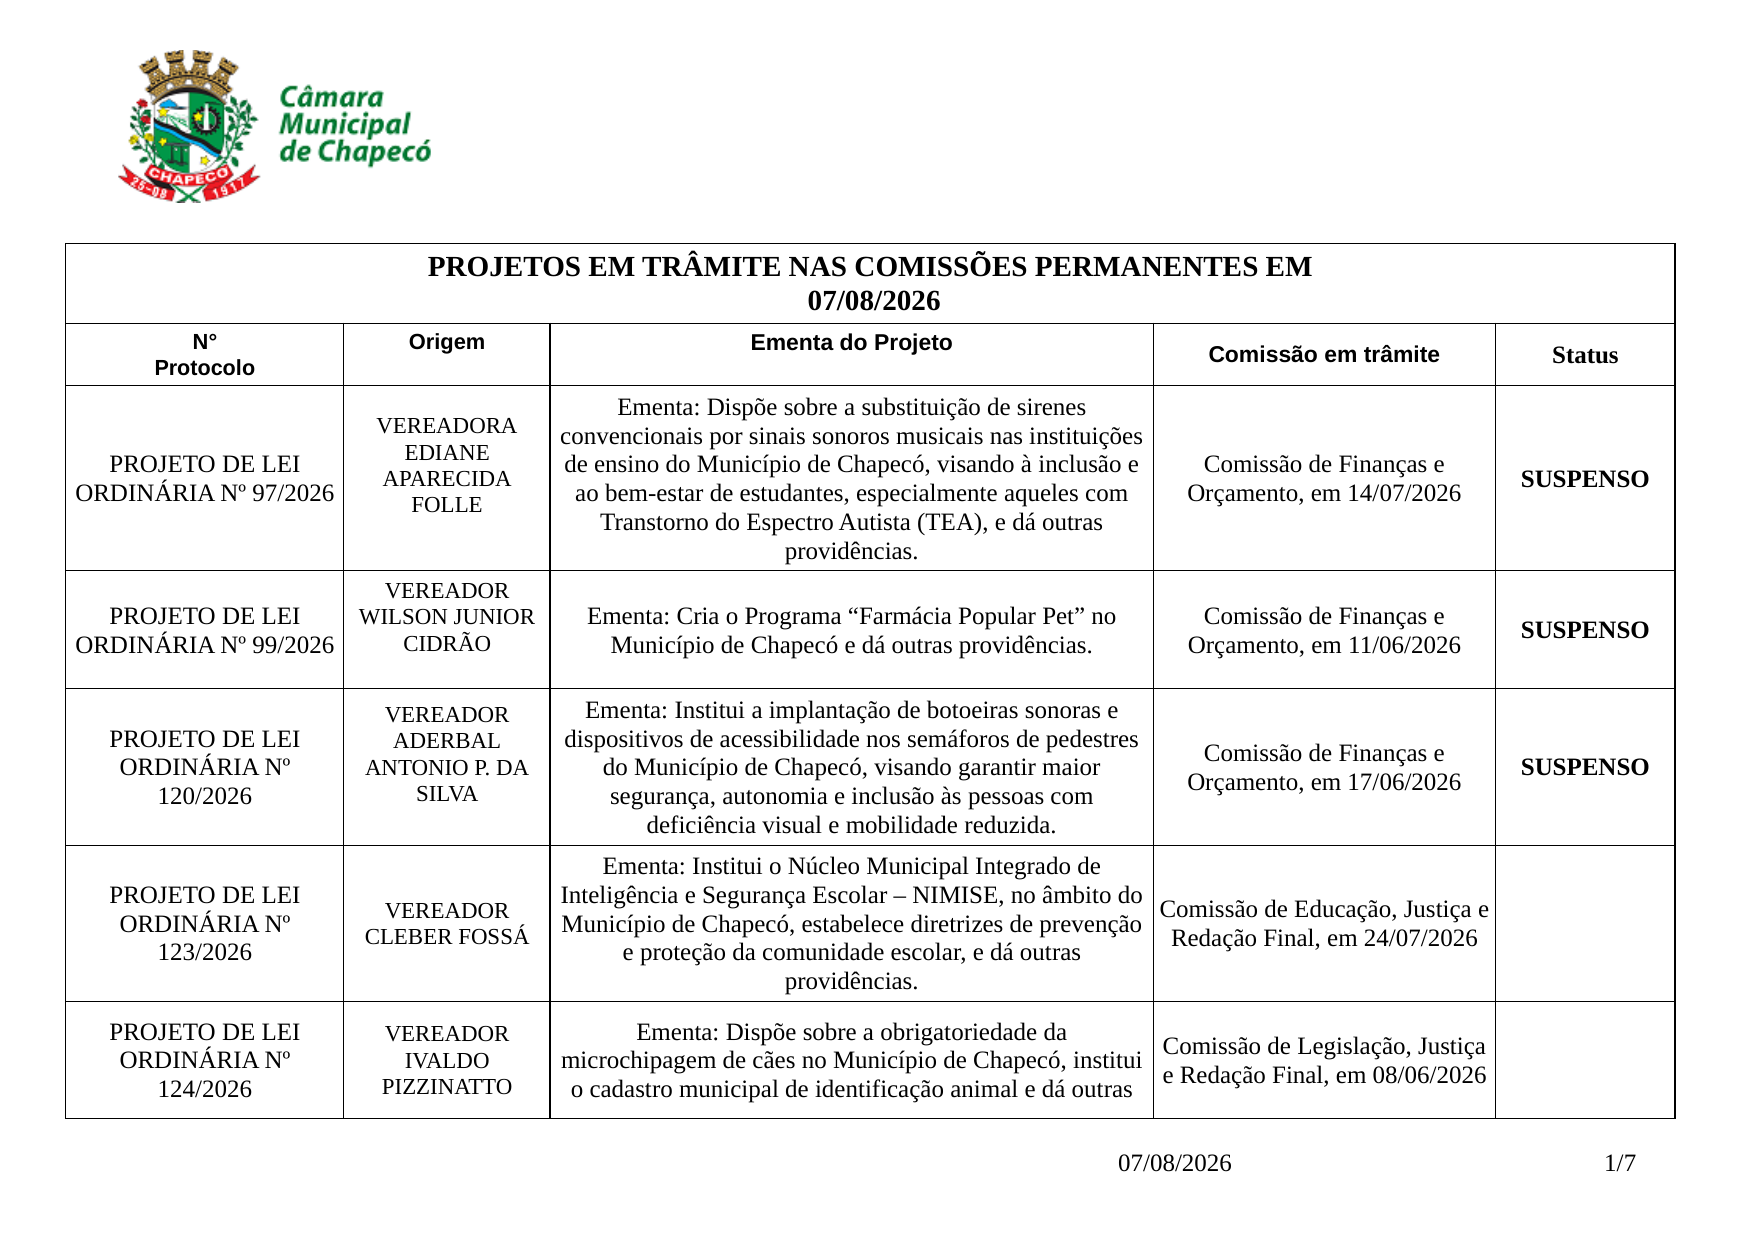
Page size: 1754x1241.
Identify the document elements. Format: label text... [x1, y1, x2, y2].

table_cell SUSPENSO [1496, 689, 1674, 844]
table_cell Ementa: Cria o Programa “Farmácia Popular Pet” no Município de Chapecó e dá outras providências. [551, 571, 1153, 688]
table_cell Ementa: Institui a implantação de botoeiras sonoras e dispositivos de acessibilidade nos semáforos de pedestres do Município de Chapecó, visando garantir maior segurança, autonomia e inclusão às pessoas com deficiência visual e mobilidade reduzida. [551, 689, 1153, 844]
table_cell Ementa: Institui o Núcleo Municipal Integrado de Inteligência e Segurança Escolar – NIMISE, no âmbito do Município de Chapecó, estabelece diretrizes de prevenção e proteção da comunidade escolar, e dá outras providências. [551, 846, 1153, 1001]
table_cell VEREADORA EDIANE APARECIDA FOLLE [344, 386, 549, 570]
table_cell PROJETO DE LEI ORDINÁRIA Nº 99/2026 [66, 571, 343, 688]
table_cell VEREADOR IVALDO PIZZINATTO [344, 1002, 549, 1118]
table_cell [1496, 1002, 1674, 1118]
table_cell SUSPENSO [1496, 386, 1674, 570]
table_cell Status [1496, 324, 1674, 385]
table_header PROJETOS EM TRÂMITE NAS COMISSÕES PERMANENTES EM 07/08/2026 [66, 244, 1674, 322]
table_cell Ementa do Projeto [551, 324, 1153, 385]
table_cell PROJETO DE LEI ORDINÁRIA Nº 120/2026 [66, 689, 343, 844]
table_cell Origem [344, 324, 549, 385]
table_cell PROJETO DE LEI ORDINÁRIA Nº 123/2026 [66, 846, 343, 1001]
table_cell PROJETO DE LEI ORDINÁRIA Nº 97/2026 [66, 386, 343, 570]
table_cell N° Protocolo [66, 324, 343, 385]
table_cell PROJETO DE LEI ORDINÁRIA Nº 124/2026 [66, 1002, 343, 1118]
table_cell Ementa: Dispõe sobre a obrigatoriedade da microchipagem de cães no Município de Chapecó, institui o cadastro municipal de identificação animal e dá outras [551, 1002, 1153, 1118]
table_cell Comissão de Finanças e Orçamento, em 17/06/2026 [1154, 689, 1495, 844]
table_cell Comissão de Legislação, Justiça e Redação Final, em 08/06/2026 [1154, 1002, 1495, 1118]
table_cell Comissão de Educação, Justiça e Redação Final, em 24/07/2026 [1154, 846, 1495, 1001]
table_cell SUSPENSO [1496, 571, 1674, 688]
table_cell VEREADOR ADERBAL ANTONIO P. DA SILVA [344, 689, 549, 844]
table_cell VEREADOR CLEBER FOSSÁ [344, 846, 549, 1001]
table_cell Comissão em trâmite [1154, 324, 1495, 385]
table_cell Comissão de Finanças e Orçamento, em 11/06/2026 [1154, 571, 1495, 688]
table_cell VEREADOR WILSON JUNIOR CIDRÃO [344, 571, 549, 688]
table_cell Comissão de Finanças e Orçamento, em 14/07/2026 [1154, 386, 1495, 570]
picture [118, 50, 431, 203]
table_cell [1496, 846, 1674, 1001]
table_cell Ementa: Dispõe sobre a substituição de sirenes convencionais por sinais sonoros musicais nas instituições de ensino do Município de Chapecó, visando à inclusão e ao bem-estar de estudantes, especialmente aqueles com Transtorno do Espectro Autista (TEA), e dá outras providências. [551, 386, 1153, 570]
